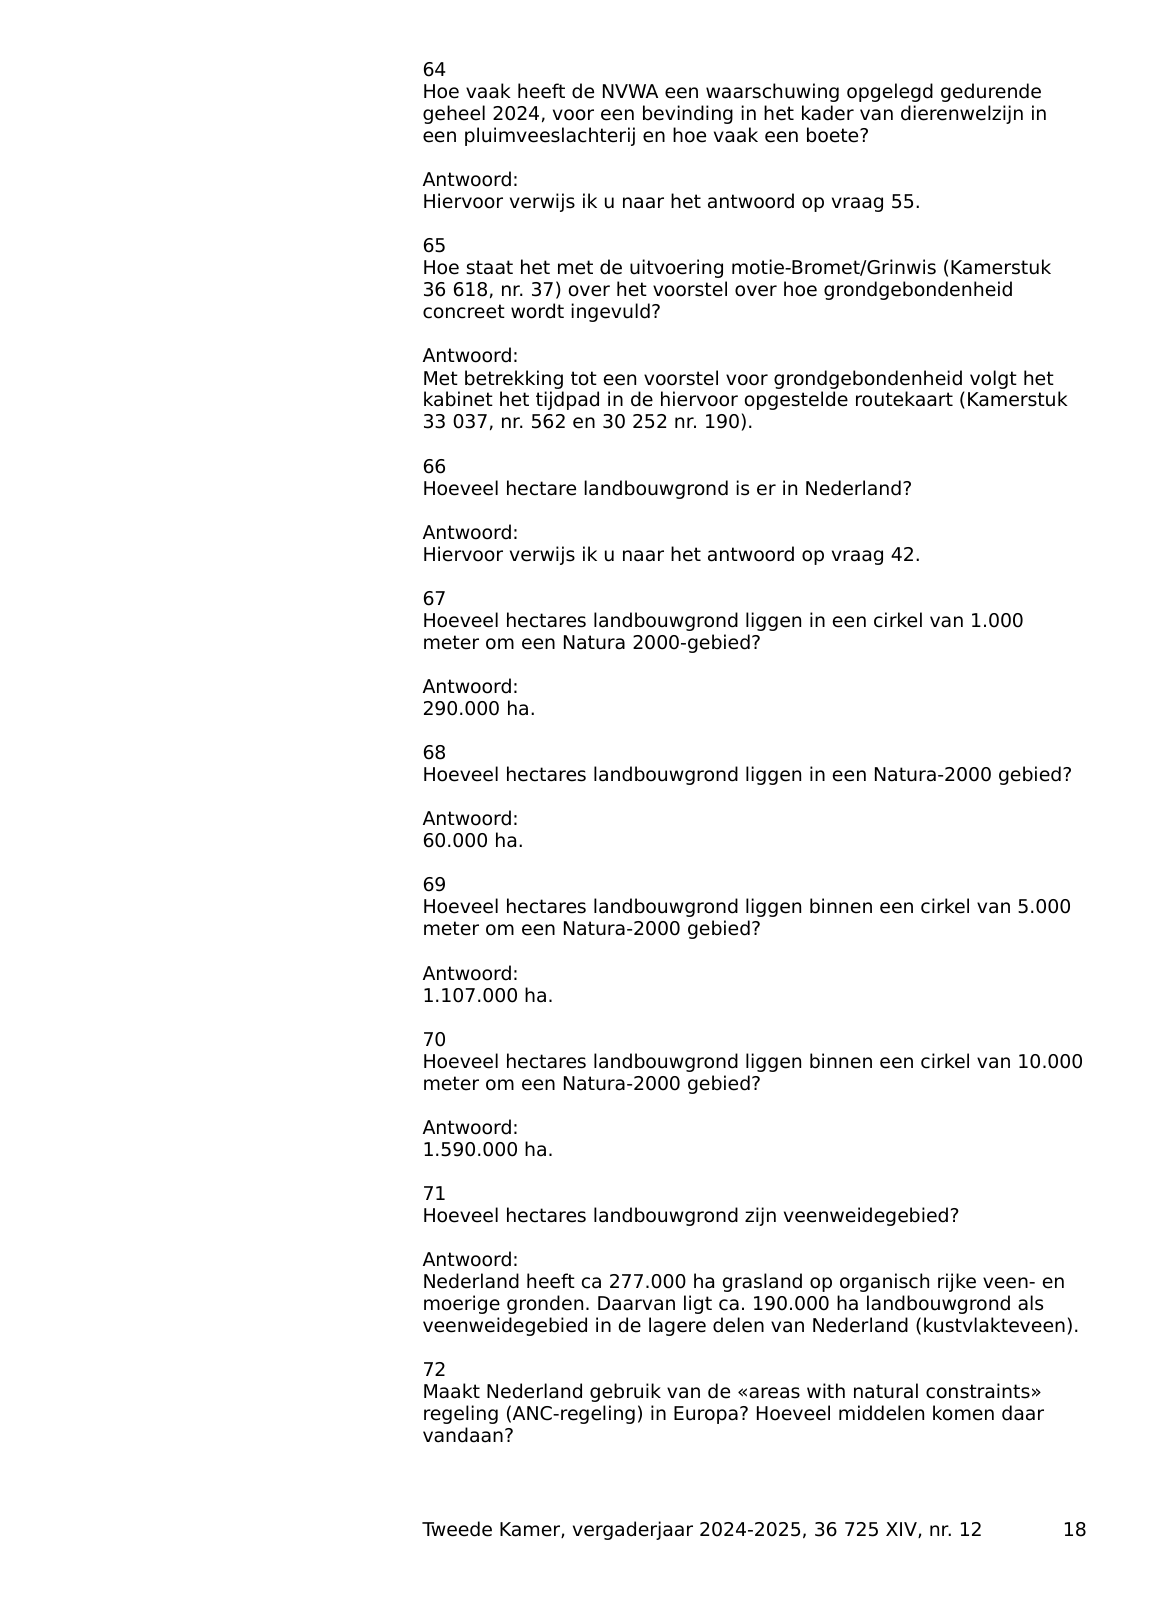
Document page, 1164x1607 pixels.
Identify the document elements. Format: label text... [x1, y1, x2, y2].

text Nederland heeft ca 277.000 ha grasland op organisch rijke veen- en moerige gronden. Daarvan ligt ca. 190.000 ha landbouwgrond als veenweidegebied in de lagere delen van Nederland (kustvlakteveen). [422, 1271, 1087, 1337]
text Hoe staat het met de uitvoering motie-Bromet/Grinwis (Kamerstuk 36 618, nr. 37) over het voorstel over hoe grondgebondenheid concreet wordt ingevuld? [422, 257, 1087, 323]
text Met betrekking tot een voorstel voor grondgebondenheid volgt het kabinet het tijdpad in de hiervoor opgestelde routekaart (Kamerstuk 33 037, nr. 562 en 30 252 nr. 190). [422, 367, 1087, 433]
text Antwoord: [422, 1117, 1087, 1139]
text 60.000 ha. [422, 830, 1087, 852]
text 1.107.000 ha. [422, 984, 1087, 1006]
text 66 [422, 456, 1087, 477]
text 64 [422, 59, 1087, 81]
text 72 [422, 1359, 1087, 1381]
text 70 [422, 1029, 1087, 1051]
text Hoeveel hectares landbouwgrond liggen binnen een cirkel van 5.000 meter om een Natura-2000 gebied? [422, 896, 1087, 940]
text Antwoord: [422, 1249, 1087, 1271]
text Hiervoor verwijs ik u naar het antwoord op vraag 42. [422, 544, 1087, 566]
text Antwoord: [422, 962, 1087, 984]
text 68 [422, 742, 1087, 764]
text 71 [422, 1183, 1087, 1205]
text Hiervoor verwijs ik u naar het antwoord op vraag 55. [422, 191, 1087, 213]
text Maakt Nederland gebruik van de «areas with natural constraints» regeling (ANC-regeling) in Europa? Hoeveel middelen komen daar vandaan? [422, 1381, 1087, 1447]
text 290.000 ha. [422, 698, 1087, 720]
text Hoe vaak heeft de NVWA een waarschuwing opgelegd gedurende geheel 2024, voor een bevinding in het kader van dierenwelzijn in een pluimveeslachterij en hoe vaak een boete? [422, 81, 1087, 147]
text 67 [422, 588, 1087, 610]
text Hoeveel hectares landbouwgrond liggen in een cirkel van 1.000 meter om een Natura 2000-gebied? [422, 610, 1087, 654]
text Antwoord: [422, 676, 1087, 698]
text Hoeveel hectares landbouwgrond liggen binnen een cirkel van 10.000 meter om een Natura-2000 gebied? [422, 1051, 1087, 1094]
text 69 [422, 874, 1087, 896]
text Hoeveel hectare landbouwgrond is er in Nederland? [422, 477, 1087, 499]
text 1.590.000 ha. [422, 1139, 1087, 1161]
text Hoeveel hectares landbouwgrond liggen in een Natura-2000 gebied? [422, 764, 1087, 786]
text 65 [422, 235, 1087, 257]
text Antwoord: [422, 522, 1087, 544]
text Antwoord: [422, 345, 1087, 367]
text Hoeveel hectares landbouwgrond zijn veenweidegebied? [422, 1205, 1087, 1227]
text Antwoord: [422, 808, 1087, 830]
text Antwoord: [422, 169, 1087, 191]
